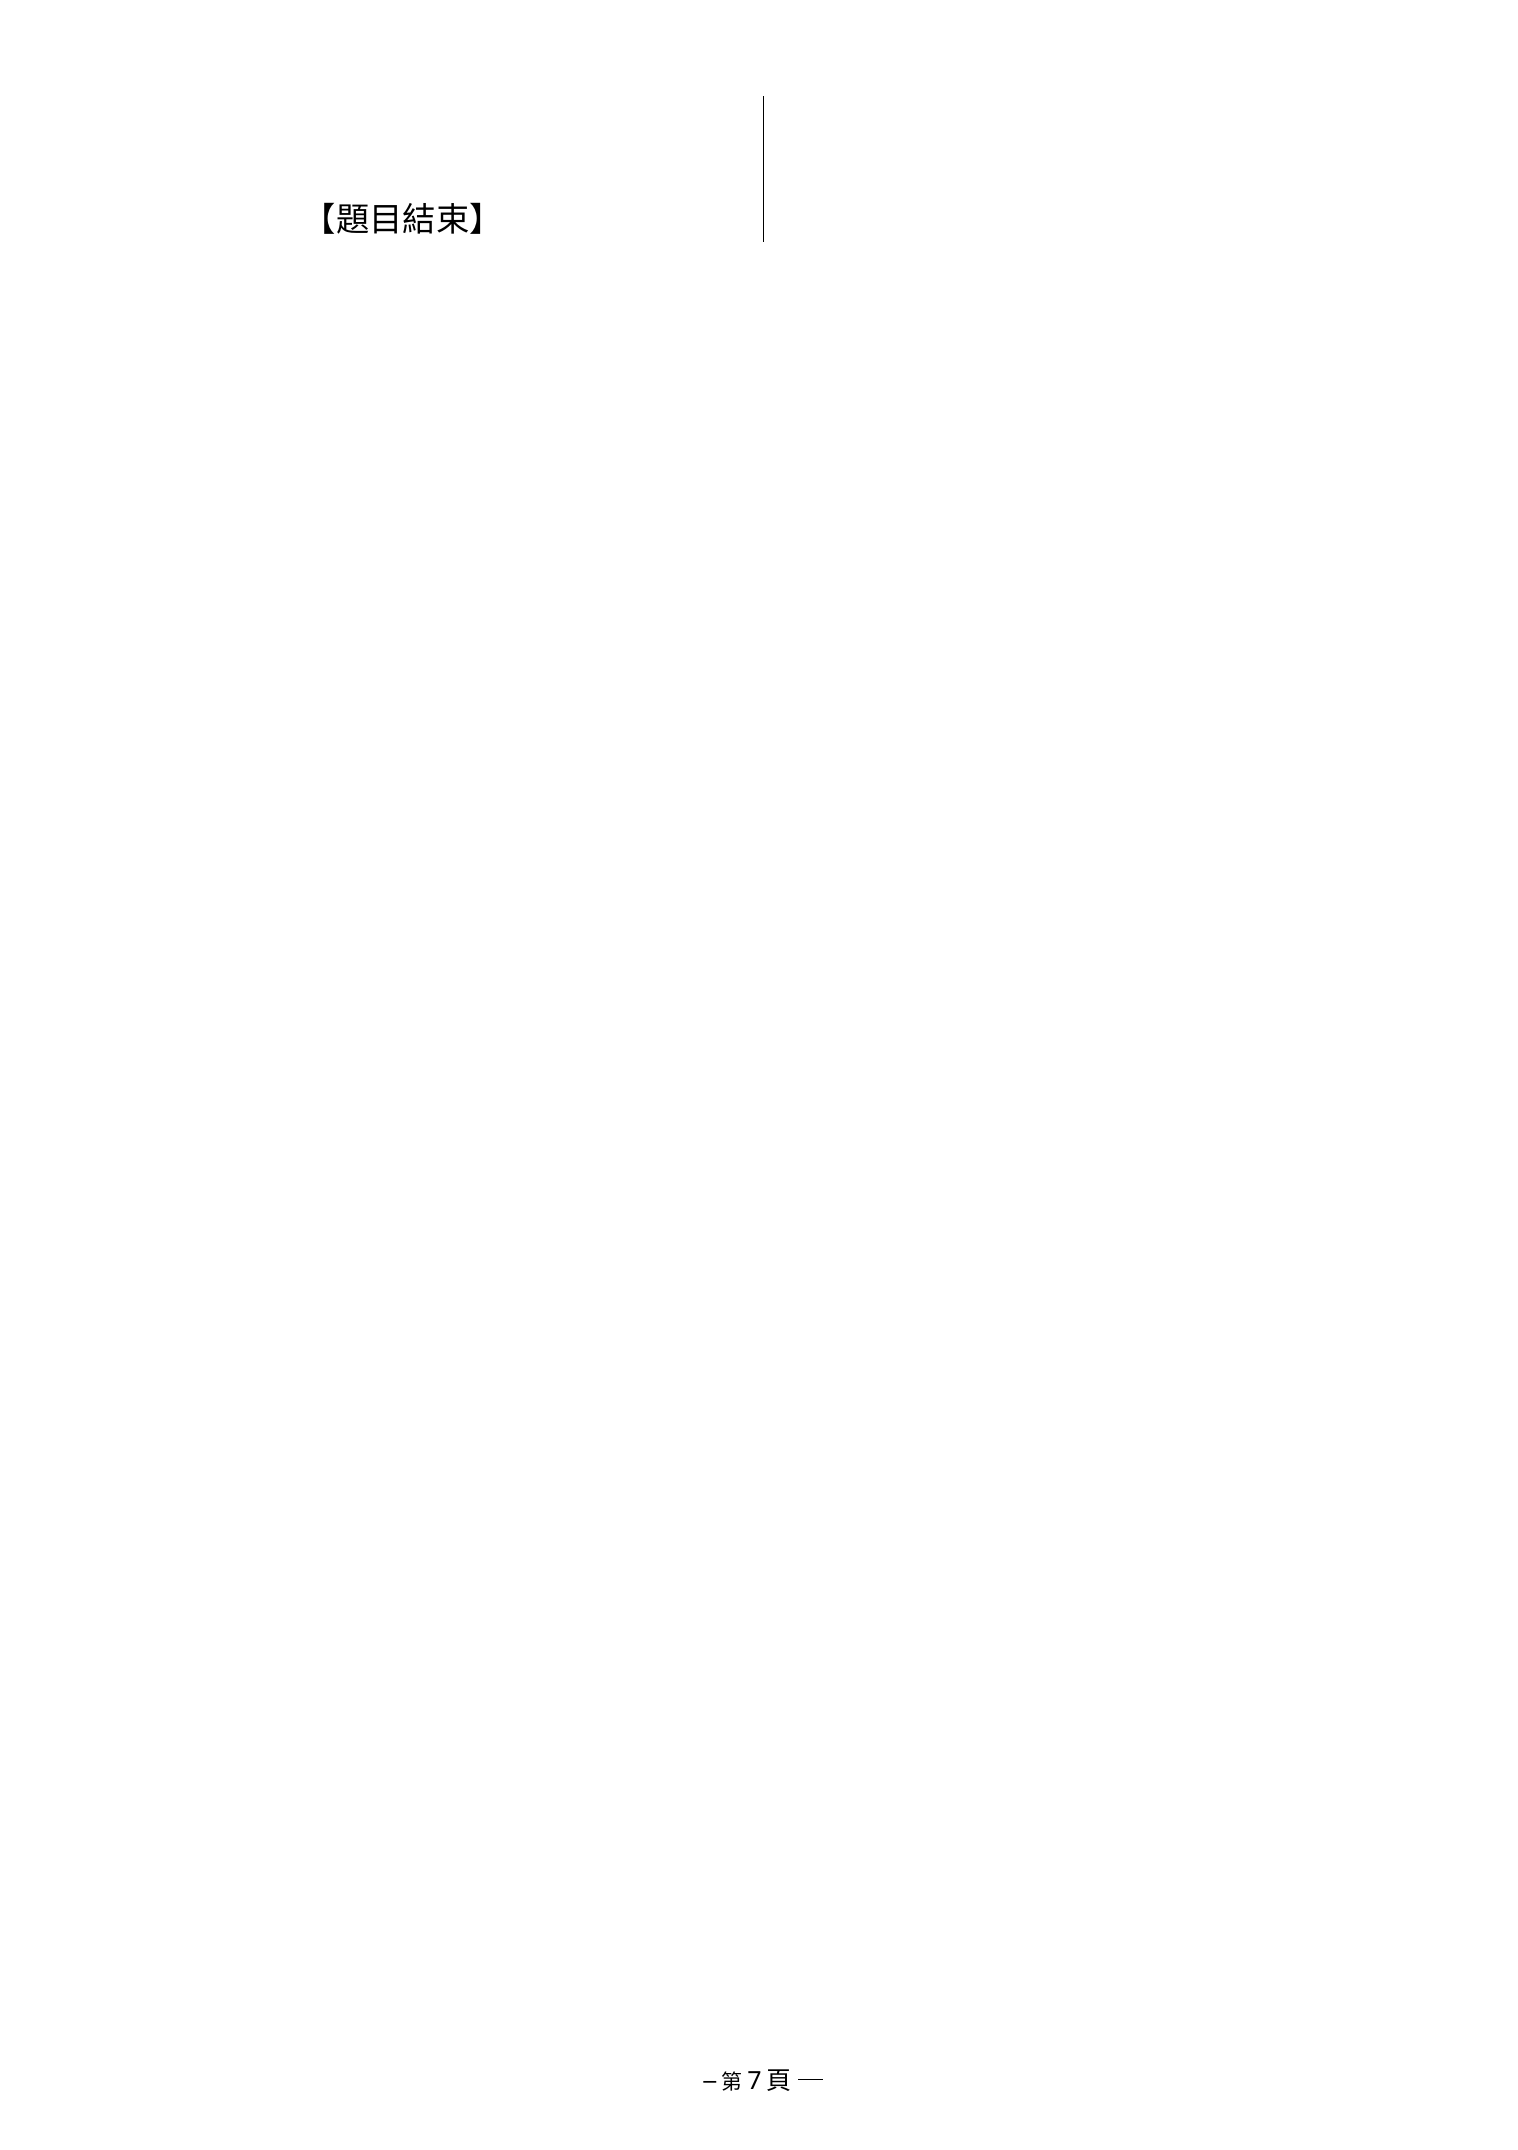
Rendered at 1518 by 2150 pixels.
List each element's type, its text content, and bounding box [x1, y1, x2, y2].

text 【題目結束】 [76, 193, 729, 241]
